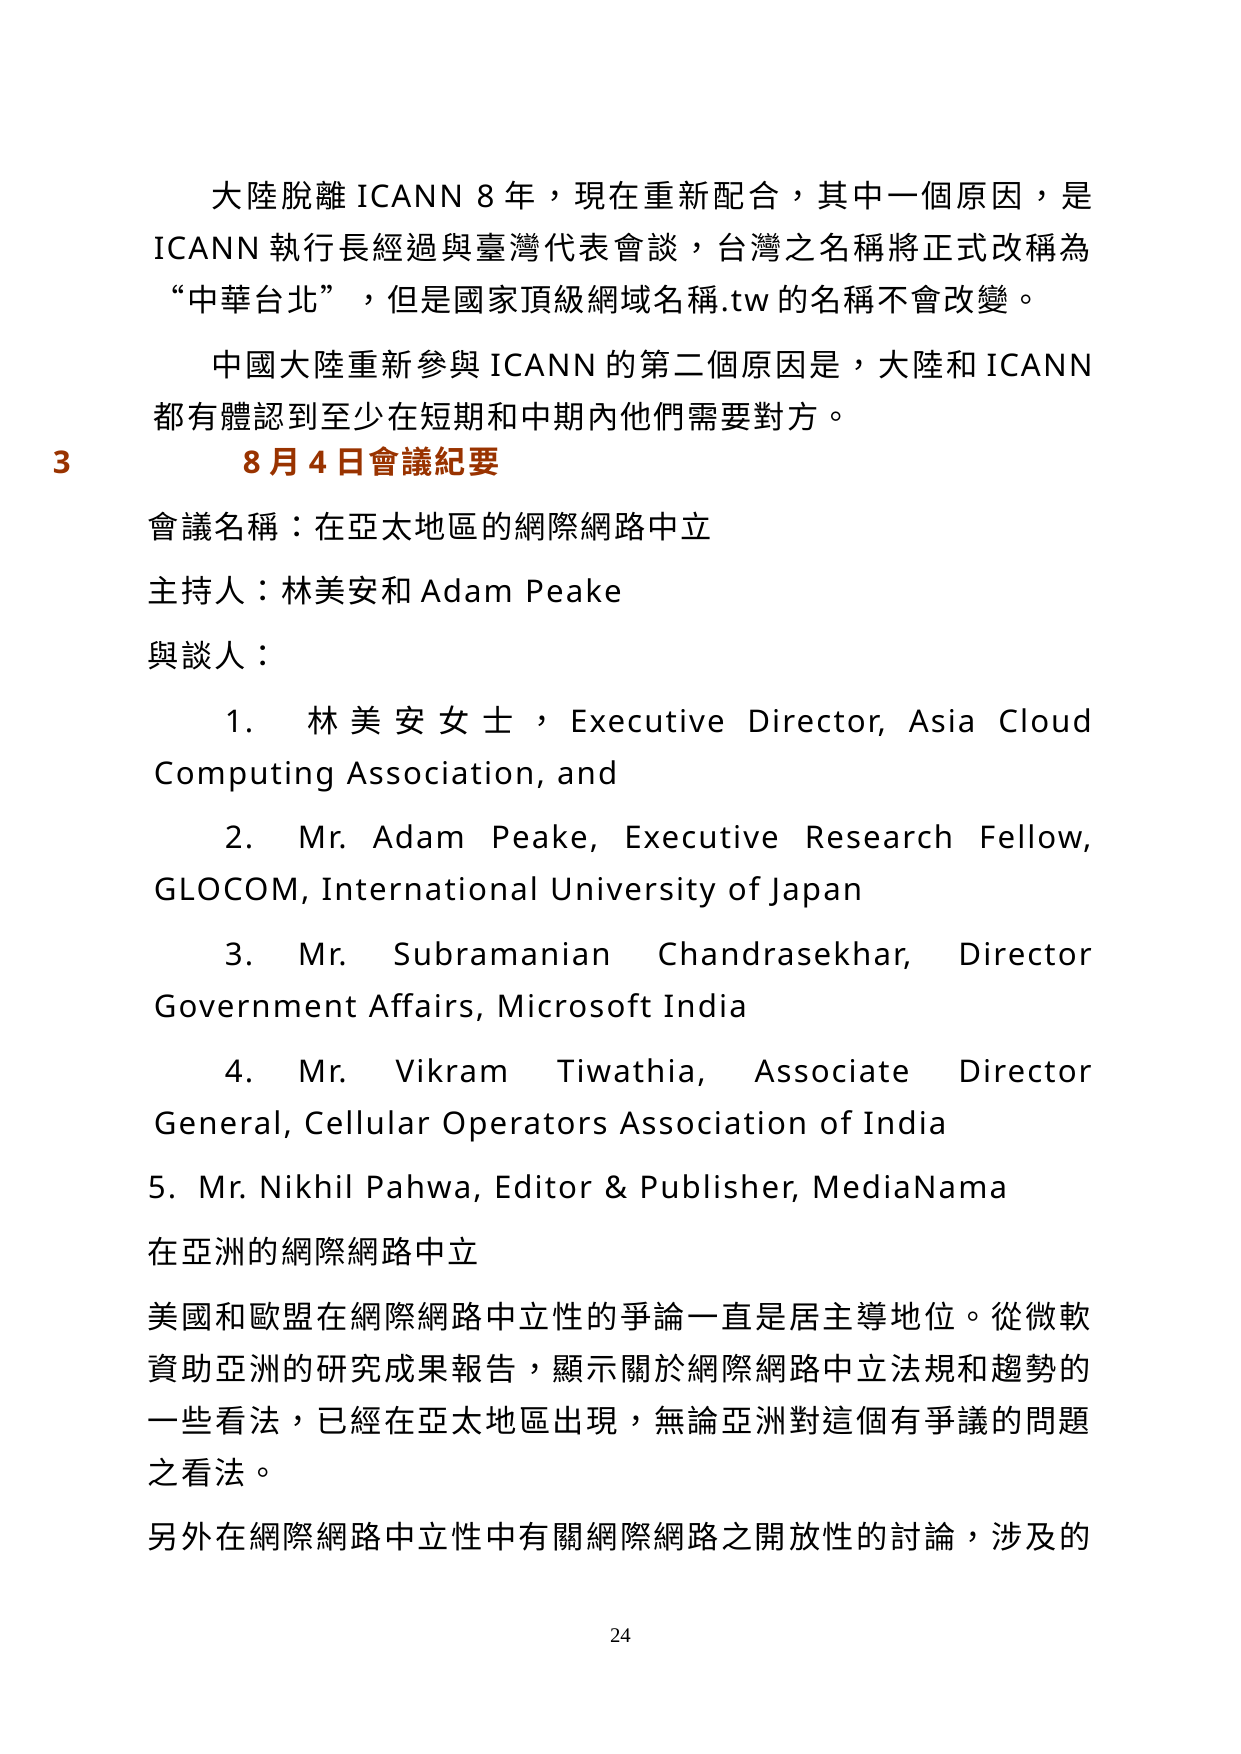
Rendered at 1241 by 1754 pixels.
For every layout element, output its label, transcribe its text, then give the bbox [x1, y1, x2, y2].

text 2. Mr. Adam Peake, Executive Research Fellow, GLOCOM, International University of Japan [154, 806, 1092, 910]
text 5. Mr. Nikhil Pahwa, Editor & Publisher, MediaNama [148, 1156, 1092, 1208]
text 3. Mr. Subramanian Chandrasekhar, Director Government Affairs, Microsoft India [154, 922, 1092, 1027]
text 1. 林美安女士，Executive Director, Asia Cloud Computing Association, and [154, 689, 1092, 793]
text 大陸脫離ICANN 8年，現在重新配合，其中一個原因，是ICANN執行長經過與臺灣代表會談，台灣之名稱將正式改稱為“中華台北”，但是國家頂級網域名稱.tw的名稱不會改變。 [154, 164, 1092, 321]
subtitle 8月4日會議紀要 [53, 437, 1092, 483]
text 與談人： [148, 624, 1092, 677]
text 4. Mr. Vikram Tiwathia, Associate Director General, Cellular Operators Association of India [154, 1039, 1092, 1143]
text 中國大陸重新參與ICANN的第二個原因是，大陸和ICANN都有體認到至少在短期和中期內他們需要對方。 [154, 333, 1092, 437]
text 另外在網際網路中立性中有關網際網路之開放性的討論，涉及的 [148, 1506, 1092, 1558]
text 會議名稱：在亞太地區的網際網路中立 [148, 495, 1092, 547]
text 美國和歐盟在網際網路中立性的爭論一直是居主導地位。從微軟資助亞洲的研究成果報告，顯示關於網際網路中立法規和趨勢的一些看法，已經在亞太地區出現，無論亞洲對這個有爭議的問題之看法。 [148, 1285, 1092, 1493]
text 在亞洲的網際網路中立 [148, 1220, 1092, 1272]
text 主持人：林美安和Adam Peake [148, 560, 1092, 612]
